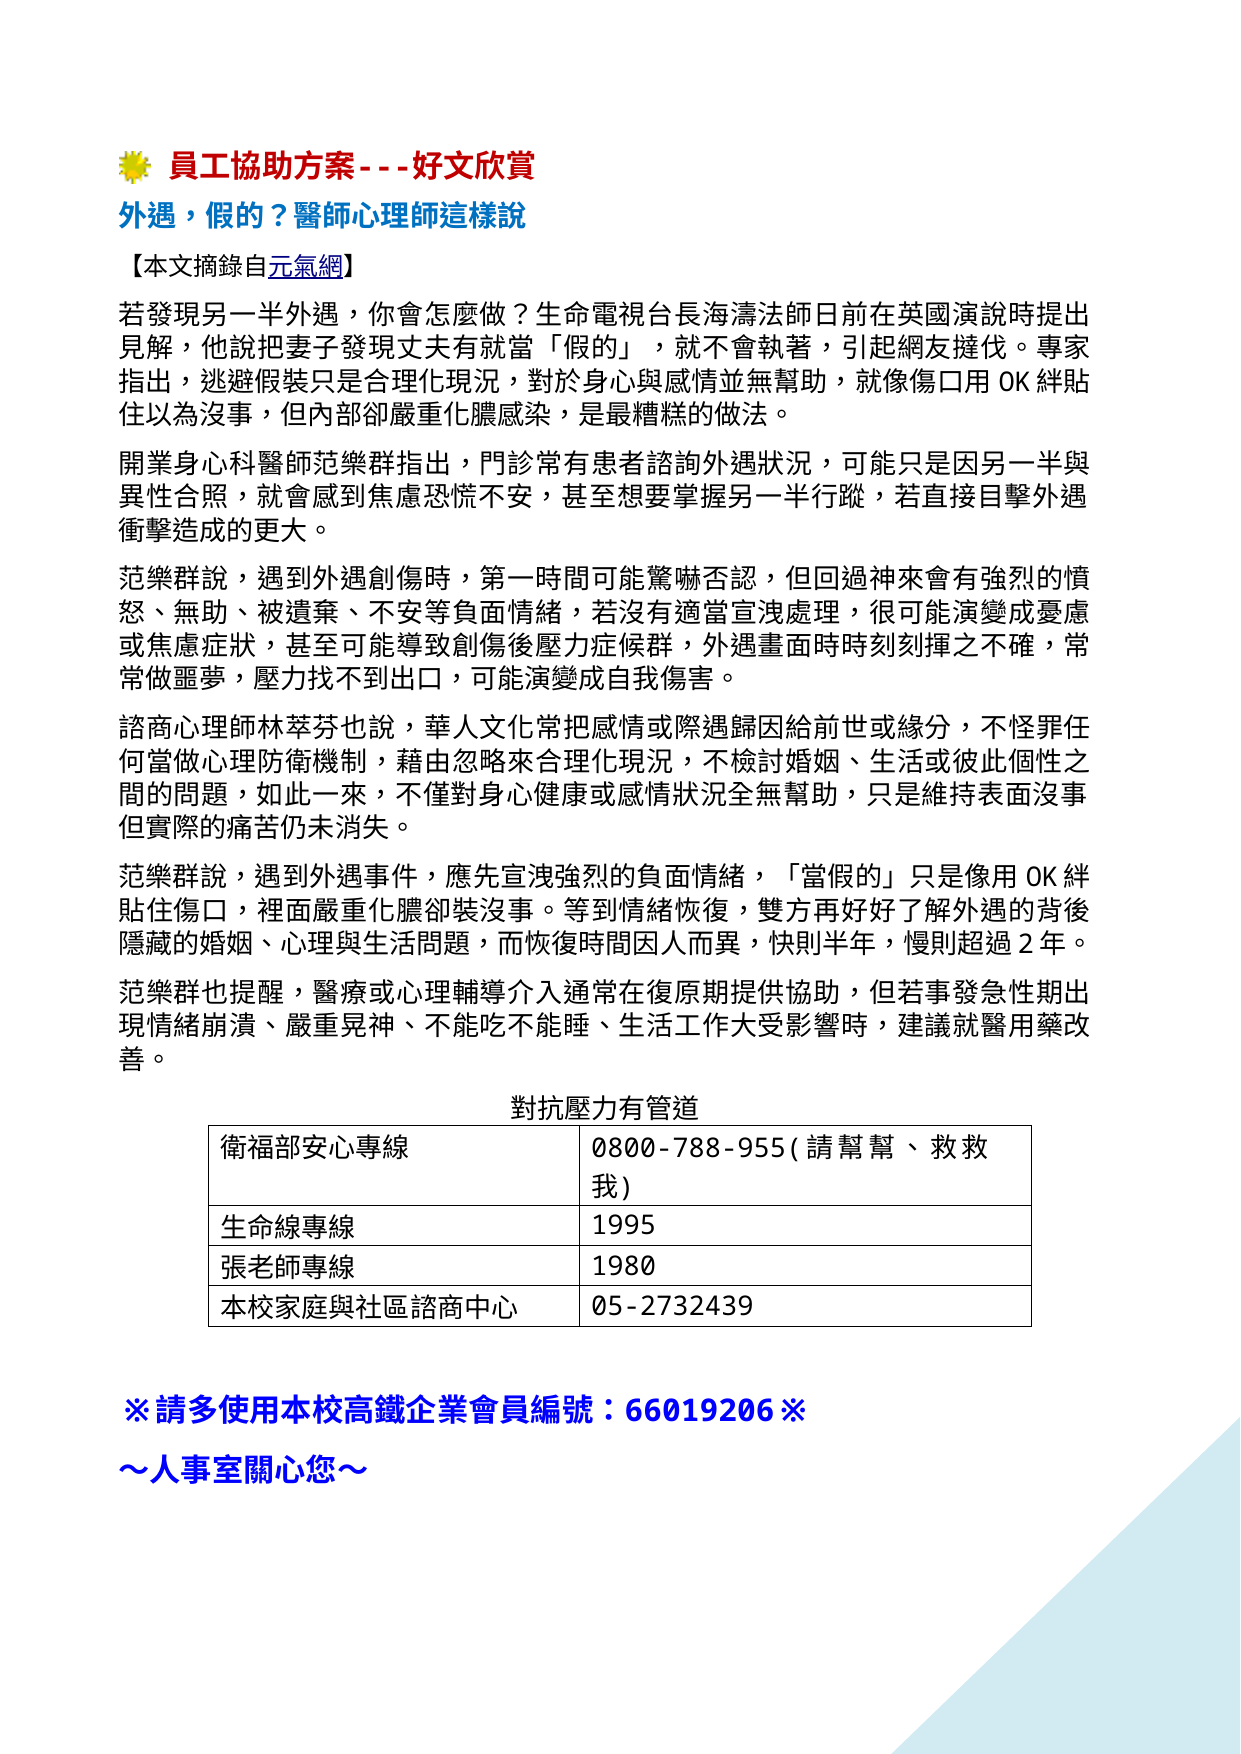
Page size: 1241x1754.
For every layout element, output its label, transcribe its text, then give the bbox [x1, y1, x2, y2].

table_cell 05-2732439 [580, 1286, 1031, 1326]
text 對抗壓力有管道 [118, 1091, 1091, 1125]
text ※請多使用本校高鐵企業會員編號：66019206※ [118, 1392, 1122, 1429]
text 范樂群也提醒，醫療或心理輔導介入通常在復原期提供協助，但若事發急性期出現情緒崩潰、嚴重晃神、不能吃不能睡、生活工作大受影響時，建議就醫用藥改善。 [118, 976, 1091, 1076]
text 外遇，假的？醫師心理師這樣說 [118, 200, 1091, 233]
table_cell 生命線專線 [209, 1206, 579, 1245]
text ～人事室關心您～ [118, 1445, 1122, 1490]
text 諮商心理師林萃芬也說，華人文化常把感情或際遇歸因給前世或緣分，不怪罪任何當做心理防衛機制，藉由忽略來合理化現況，不檢討婚姻、生活或彼此個性之間的問題，如此一來，不僅對身心健康或感情狀況全無幫助，只是維持表面沒事，但實際的痛苦仍未消失。 [118, 711, 1091, 844]
table_cell 1995 [580, 1206, 1031, 1245]
text 【本文摘錄自元氣網】 [118, 249, 1091, 282]
table_header 0800-788-955(請幫幫、救救我) [580, 1126, 1031, 1204]
list 員工協助方案---好文欣賞 [136, 151, 1122, 184]
text 范樂群說，遇到外遇創傷時，第一時間可能驚嚇否認，但回過神來會有強烈的憤怒、無助、被遺棄、不安等負面情緒，若沒有適當宣洩處理，很可能演變成憂慮或焦慮症狀，甚至可能導致創傷後壓力症候群，外遇畫面時時刻刻揮之不確，常常做噩夢，壓力找不到出口，可能演變成自我傷害。 [118, 562, 1091, 696]
text 開業身心科醫師范樂群指出，門診常有患者諮詢外遇狀況，可能只是因另一半與異性合照，就會感到焦慮恐慌不安，甚至想要掌握另一半行蹤，若直接目擊外遇，衝擊造成的更大。 [118, 447, 1091, 547]
table_cell 本校家庭與社區諮商中心 [209, 1286, 579, 1326]
text 若發現另一半外遇，你會怎麼做？生命電視台長海濤法師日前在英國演說時提出見解，他說把妻子發現丈夫有就當「假的」，就不會執著，引起網友撻伐。專家指出，逃避假裝只是合理化現況，對於身心與感情並無幫助，就像傷口用OK絆貼住以為沒事，但內部卻嚴重化膿感染，是最糟糕的做法。 [118, 298, 1091, 431]
table_header 衛福部安心專線 [209, 1126, 579, 1204]
list [118, 151, 130, 184]
text 范樂群說，遇到外遇事件，應先宣洩強烈的負面情緒，「當假的」只是像用OK絆貼住傷口，裡面嚴重化膿卻裝沒事。等到情緒恢復，雙方再好好了解外遇的背後隱藏的婚姻、心理與生活問題，而恢復時間因人而異，快則半年，慢則超過2年。 [118, 860, 1091, 960]
table_cell 1980 [580, 1246, 1031, 1285]
table_cell 張老師專線 [209, 1246, 579, 1285]
